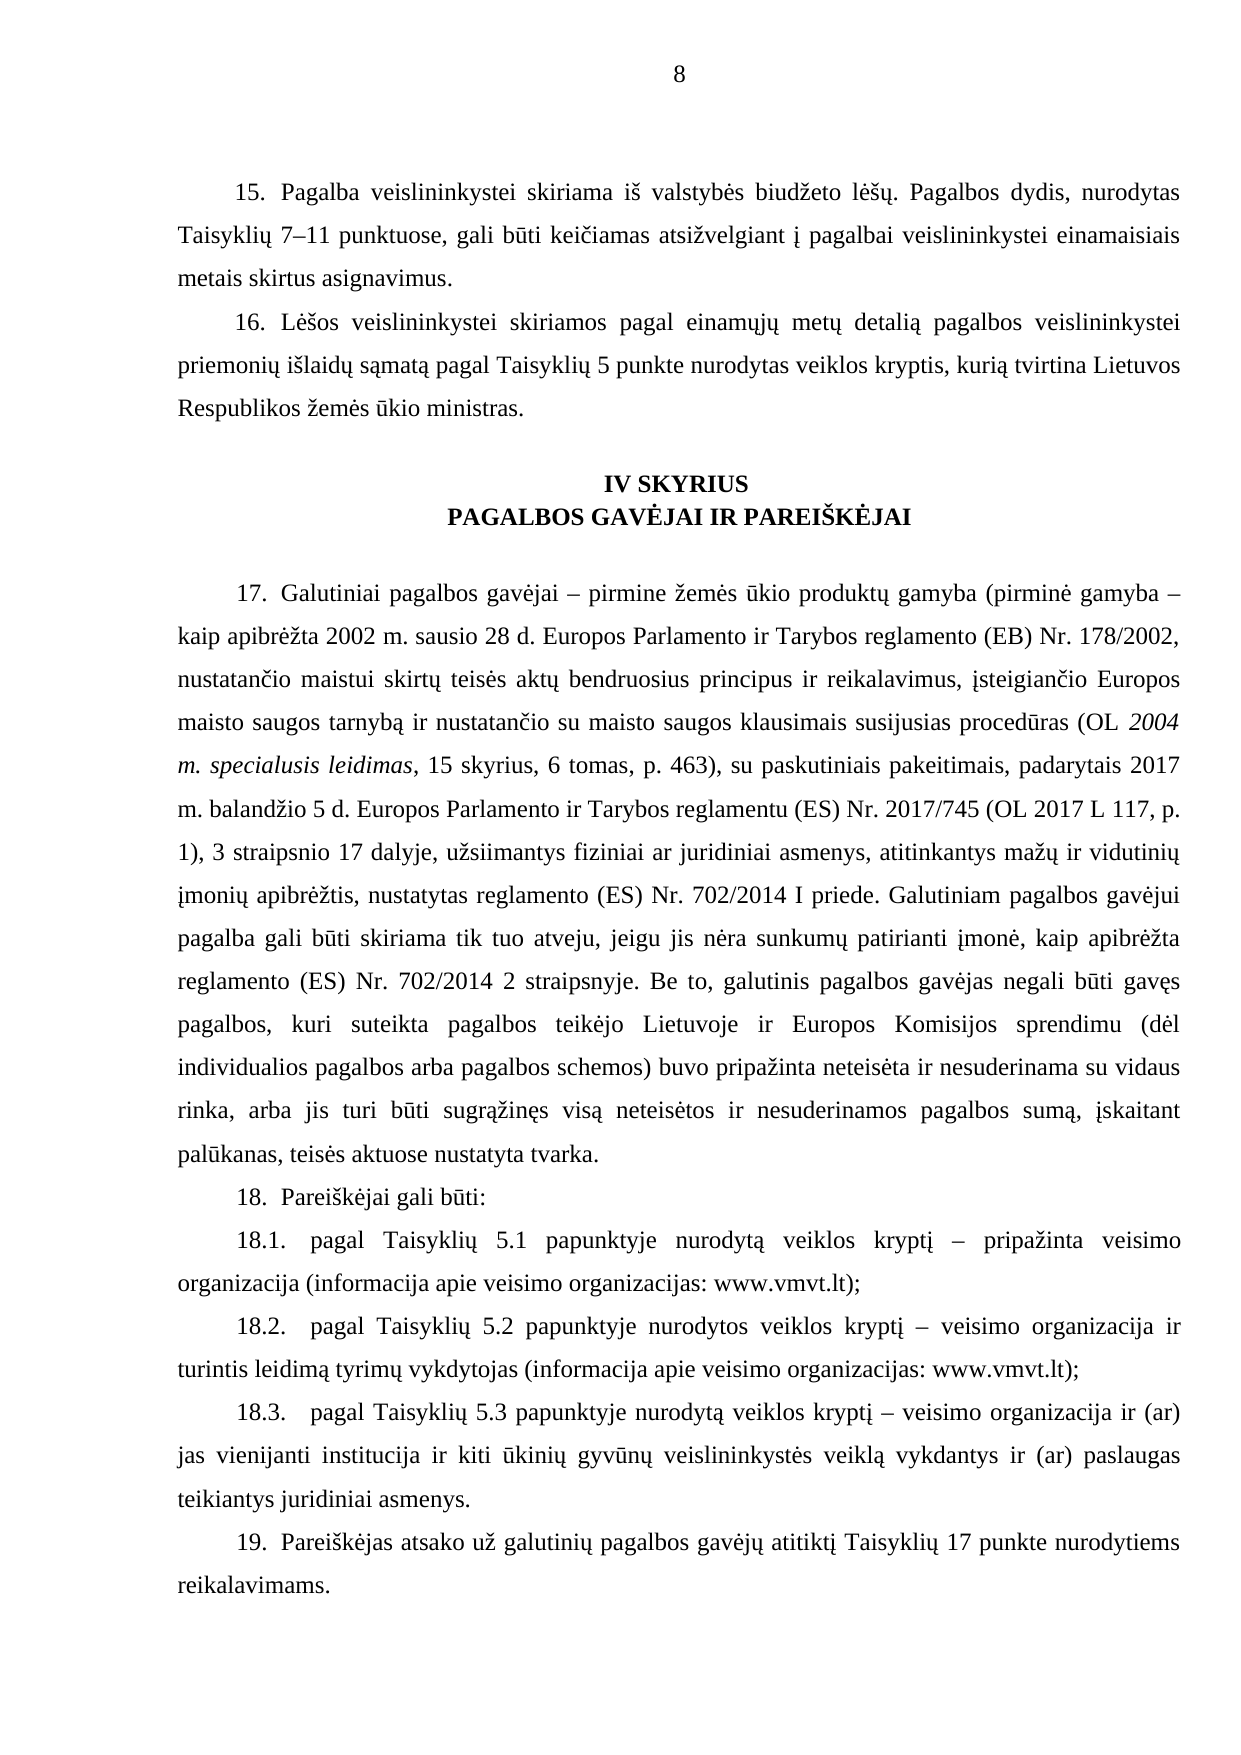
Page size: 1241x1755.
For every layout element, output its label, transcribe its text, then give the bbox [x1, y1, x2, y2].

text 19. Pareiškėjas atsako už galutinių pagalbos gavėjų atitiktį Taisyklių 17 punkte nurodytiems reikalavimams. [177, 1527, 1181, 1599]
text 16. Lėšos veislininkystei skiriamos pagal einamųjų metų detalią pagalbos veislininkystei priemonių išlaidų sąmatą pagal Taisyklių 5 punkte nurodytas veiklos kryptis, kurią tvirtina Lietuvos Respublikos žemės ūkio ministras. [177, 307, 1181, 422]
text 18.2. pagal Taisyklių 5.2 papunktyje nurodytos veiklos kryptį – veisimo organizacija ir turintis leidimą tyrimų vykdytojas (informacija apie veisimo organizacijas: www.vmvt.lt); [177, 1311, 1181, 1383]
text 18.1. pagal Taisyklių 5.1 papunktyje nurodytą veiklos kryptį – pripažinta veisimo organizacija (informacija apie veisimo organizacijas: www.vmvt.lt); [177, 1225, 1181, 1297]
text 17. Galutiniai pagalbos gavėjai – pirmine žemės ūkio produktų gamyba (pirminė gamyba – kaip apibrėžta 2002 m. sausio 28 d. Europos Parlamento ir Tarybos reglamento (EB) Nr. 178/2002, nustatančio maistui skirtų teisės aktų bendruosius principus ir reikalavimus, įsteigiančio Europos maisto saugos tarnybą ir nustatančio su maisto saugos klausimais susijusias procedūras (OL 2004 m. specialusis leidimas, 15 skyrius, 6 tomas, p. 463), su paskutiniais pakeitimais, padarytais 2017 m. balandžio 5 d. Europos Parlamento ir Tarybos reglamentu (ES) Nr. 2017/745 (OL 2017 L 117, p. 1), 3 straipsnio 17 dalyje, užsiimantys fiziniai ar juridiniai asmenys, atitinkantys mažų ir vidutinių įmonių apibrėžtis, nustatytas reglamento (ES) Nr. 702/2014 I priede. Galutiniam pagalbos gavėjui pagalba gali būti skiriama tik tuo atveju, jeigu jis nėra sunkumų patirianti įmonė, kaip apibrėžta reglamento (ES) Nr. 702/2014 2 straipsnyje. Be to, galutinis pagalbos gavėjas negali būti gavęs pagalbos, kuri suteikta pagalbos teikėjo Lietuvoje ir Europos Komisijos sprendimu (dėl individualios pagalbos arba pagalbos schemos) buvo pripažinta neteisėta ir nesuderinama su vidaus rinka, arba jis turi būti sugrąžinęs visą neteisėtos ir nesuderinamos pagalbos sumą, įskaitant palūkanas, teisės aktuose nustatyta tvarka. [177, 578, 1181, 1167]
text IV SKYRIUS [177, 469, 1181, 498]
text 18. Pareiškėjai gali būti: [177, 1182, 1181, 1211]
text PAGALBOS GAVĖJAI IR PAREIŠKĖJAI [177, 502, 1181, 531]
text 15. Pagalba veislininkystei skiriama iš valstybės biudžeto lėšų. Pagalbos dydis, nurodytas Taisyklių 7–11 punktuose, gali būti keičiamas atsižvelgiant į pagalbai veislininkystei einamaisiais metais skirtus asignavimus. [177, 177, 1181, 292]
text 18.3. pagal Taisyklių 5.3 papunktyje nurodytą veiklos kryptį – veisimo organizacija ir (ar) jas vienijanti institucija ir kiti ūkinių gyvūnų veislininkystės veiklą vykdantys ir (ar) paslaugas teikiantys juridiniai asmenys. [177, 1397, 1181, 1512]
